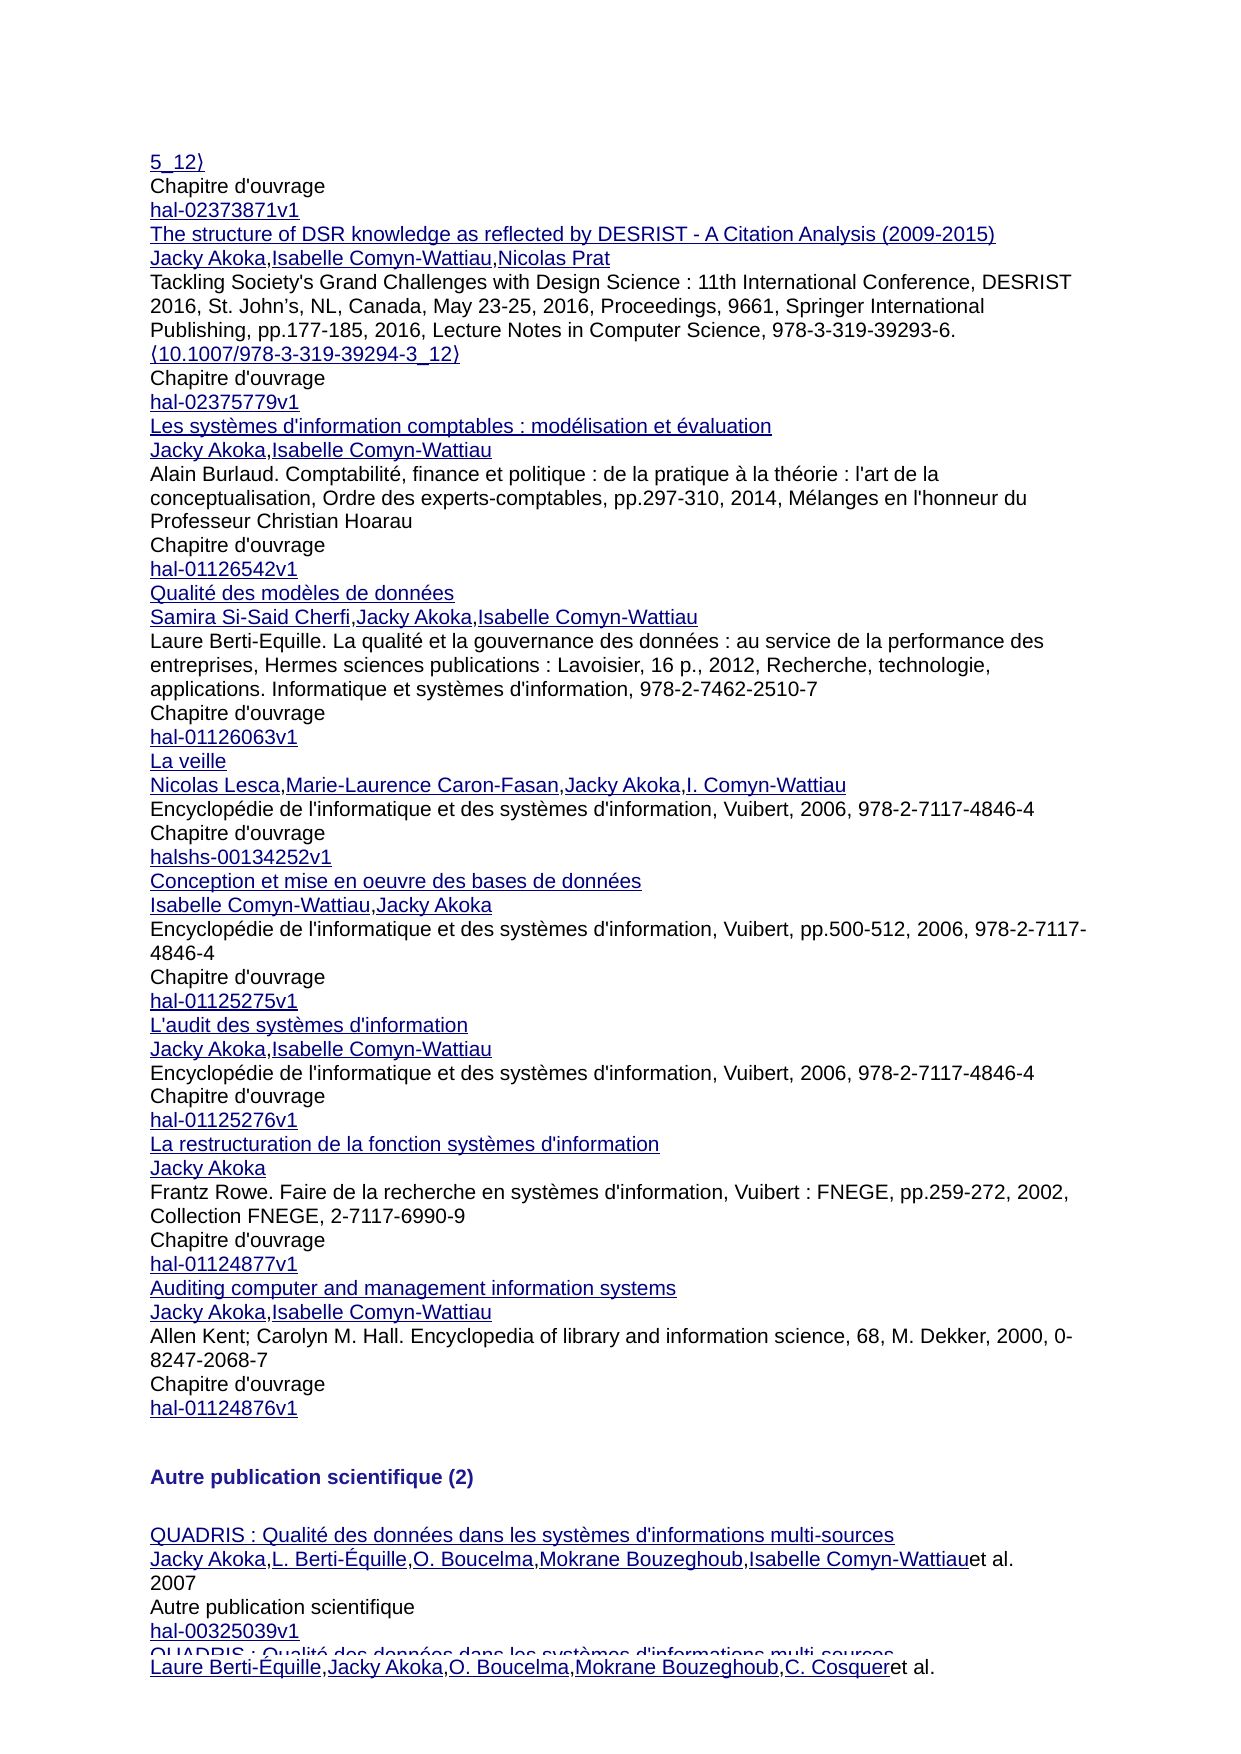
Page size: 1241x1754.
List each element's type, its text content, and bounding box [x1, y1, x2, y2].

table_cell La restructuration de la fonction systèmes d'information Jacky Akoka Frantz Rowe. Faire de la recherche en systèmes d'information, Vuibert : FNEGE, pp.259-272, 2002, Collection FNEGE, 2-7117-6990-9 Chapitre d'ouvrage hal-01124877v1 [150, 1132, 1090, 1276]
table_cell Auditing computer and management information systems Jacky Akoka,Isabelle Comyn-Wattiau Allen Kent; Carolyn M. Hall. Encyclopedia of library and information science, 68, M. Dekker, 2000, 0-8247-2068-7 Chapitre d'ouvrage hal-01124876v1 [150, 1276, 1090, 1420]
subtitle Autre publication scientifique (2) [150, 1464, 1090, 1488]
table_cell Les systèmes d'information comptables : modélisation et évaluation Jacky Akoka,Isabelle Comyn-Wattiau Alain Burlaud. Comptabilité, finance et politique : de la pratique à la théorie : l'art de la conceptualisation, Ordre des experts-comptables, pp.297-310, 2014, Mélanges en l'honneur du Professeur Christian Hoarau Chapitre d'ouvrage hal-01126542v1 [150, 414, 1090, 581]
table_cell L'audit des systèmes d'information Jacky Akoka,Isabelle Comyn-Wattiau Encyclopédie de l'informatique et des systèmes d'information, Vuibert, 2006, 978-2-7117-4846-4 Chapitre d'ouvrage hal-01125276v1 [150, 1013, 1090, 1132]
table_cell QUADRIS : Qualité des données dans les systèmes d'informations multi-sources Laure Berti-Équille,Jacky Akoka,O. Boucelma,Mokrane Bouzeghoub,C. Cosqueret al. [150, 1643, 1090, 1679]
table_header QUADRIS : Qualité des données dans les systèmes d'informations multi-sources Jacky Akoka,L. Berti-Équille,O. Boucelma,Mokrane Bouzeghoub,Isabelle Comyn-Wattiauet al. 2007 Autre publication scientifique hal-00325039v1 [150, 1523, 1090, 1643]
table_cell Evaluating knowledge types in design science research : an integrated framework Jacky Akoka,Isabelle Comyn-Wattiau,Veda C. Storey,Nicolas Prat Designing the Digital Transformation : 12th International Conference, DESRIST 2017, Karlsruhe, Germany, May 30 – June 1, 2017, Proceedings, 10243, Springer International Publishing, pp.201 - 217, 2017, Lecture Notes in Computer Science, 978-3-319-59143-8. ⟨10.1007/978-3-319-59144-5_12⟩ Chapitre d'ouvrage hal-02373871v1 [150, 150, 1090, 222]
table_cell Conception et mise en oeuvre des bases de données Isabelle Comyn-Wattiau,Jacky Akoka Encyclopédie de l'informatique et des systèmes d'information, Vuibert, pp.500-512, 2006, 978-2-7117-4846-4 Chapitre d'ouvrage hal-01125275v1 [150, 869, 1090, 1012]
table_cell Qualité des modèles de données Samira Si-Said Cherfi,Jacky Akoka,Isabelle Comyn-Wattiau Laure Berti-Equille. La qualité et la gouvernance des données : au service de la performance des entreprises, Hermes sciences publications : Lavoisier, 16 p., 2012, Recherche, technologie, applications. Informatique et systèmes d'information, 978-2-7462-2510-7 Chapitre d'ouvrage hal-01126063v1 [150, 581, 1090, 749]
table_cell La veille Nicolas Lesca,Marie-Laurence Caron-Fasan,Jacky Akoka,I. Comyn-Wattiau Encyclopédie de l'informatique et des systèmes d'information, Vuibert, 2006, 978-2-7117-4846-4 Chapitre d'ouvrage halshs-00134252v1 [150, 749, 1090, 869]
table_cell The structure of DSR knowledge as reflected by DESRIST - A Citation Analysis (2009-2015) Jacky Akoka,Isabelle Comyn-Wattiau,Nicolas Prat Tackling Society's Grand Challenges with Design Science‎ : 11th International Conference, DESRIST 2016, St. John’s, NL, Canada, May 23-25, 2016, Proceedings, 9661, Springer International Publishing, pp.177-185, 2016, Lecture Notes in Computer Science, 978-3-319-39293-6. ⟨10.1007/978-3-319-39294-3_12⟩ Chapitre d'ouvrage hal-02375779v1 [150, 222, 1090, 413]
